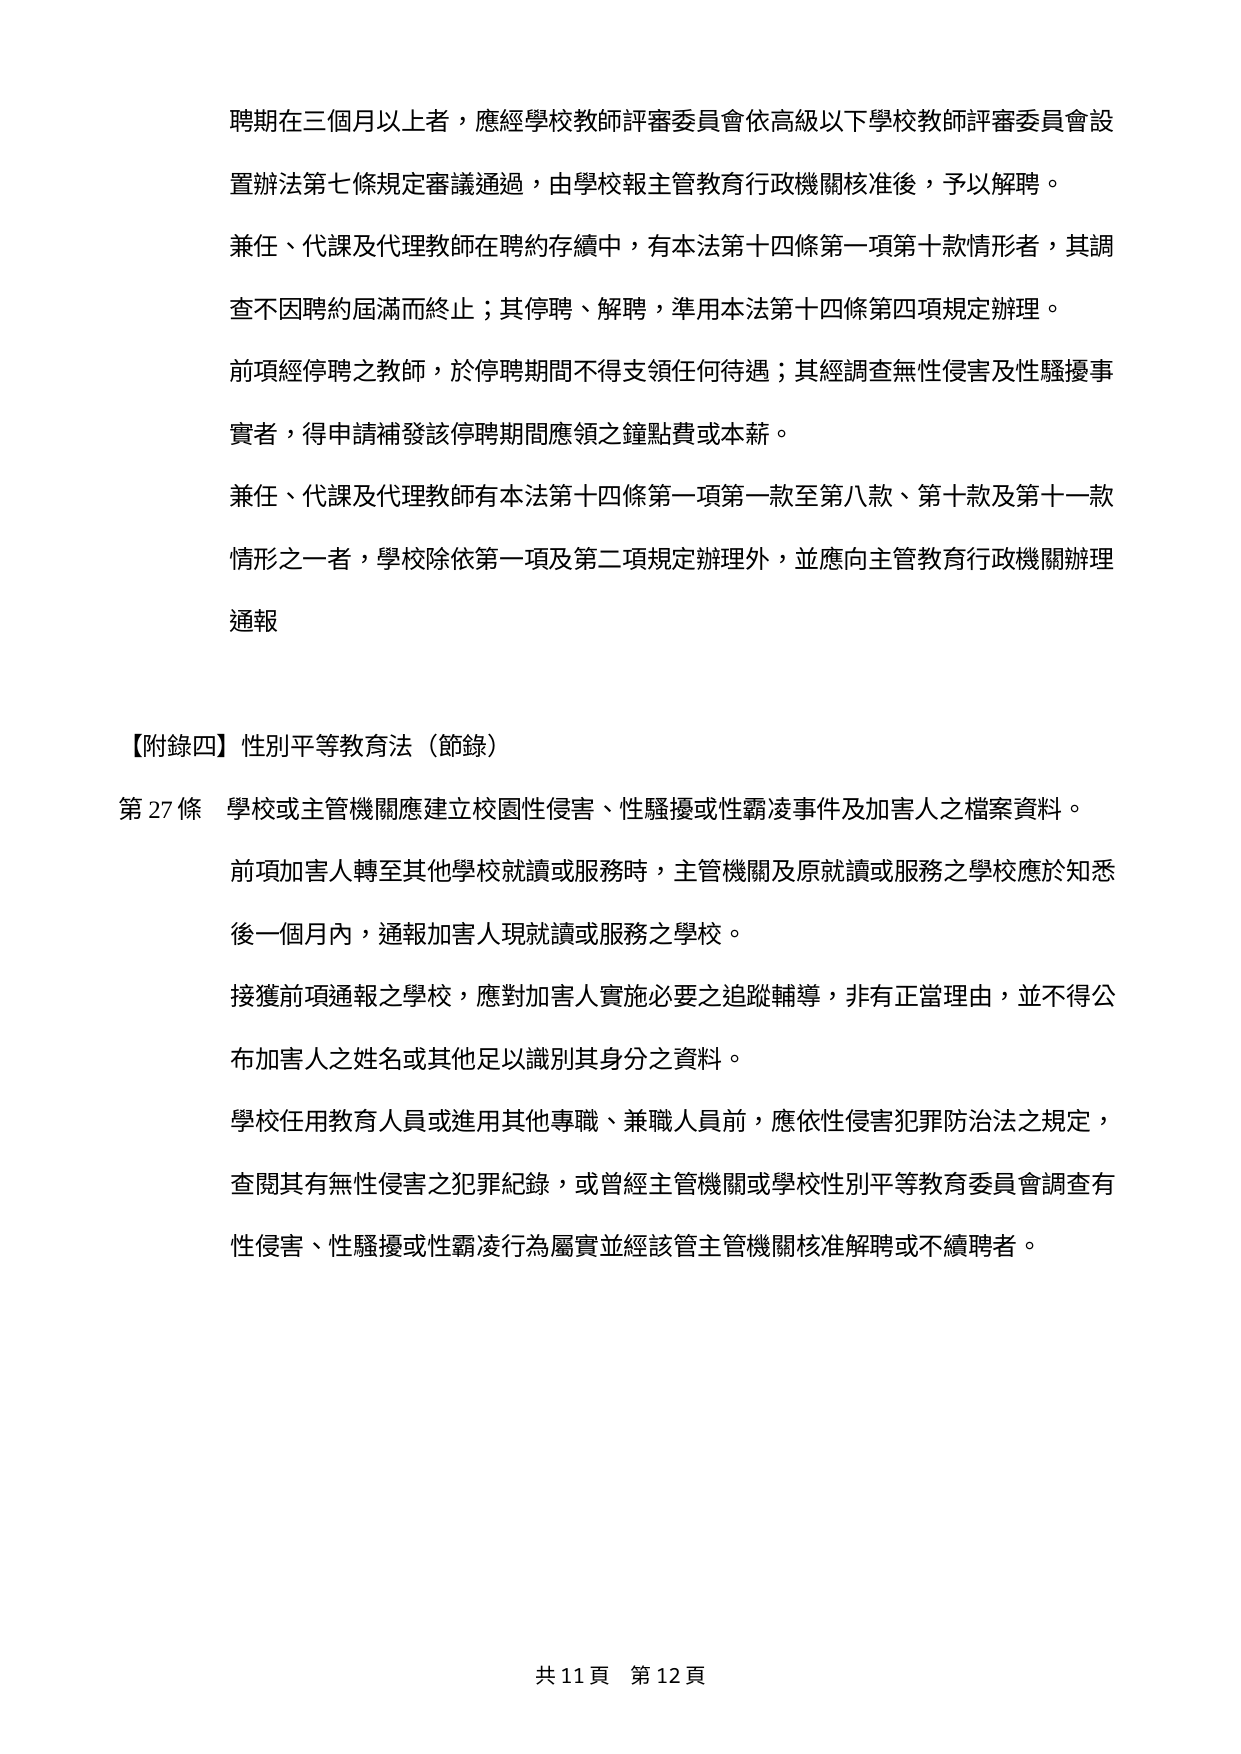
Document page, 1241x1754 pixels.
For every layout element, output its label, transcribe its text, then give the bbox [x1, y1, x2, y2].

text 【附錄四】性別平等教育法（節錄） [118, 703, 1122, 766]
text 布加害人之姓名或其他足以識別其身分之資料。 [118, 1016, 1122, 1078]
text 性侵害、性騷擾或性霸凌行為屬實並經該管主管機關核准解聘或不續聘者。 [118, 1203, 1122, 1266]
text 後一個月內，通報加害人現就讀或服務之學校。 [118, 891, 1122, 953]
text 前項經停聘之教師，於停聘期間不得支領任何待遇；其經調查無性侵害及性騷擾事 [118, 328, 1122, 391]
text 查不因聘約屆滿而終止；其停聘、解聘，準用本法第十四條第四項規定辦理。 [118, 266, 1122, 328]
text 前項加害人轉至其他學校就讀或服務時，主管機關及原就讀或服務之學校應於知悉 [118, 828, 1122, 891]
text 兼任、代課及代理教師有本法第十四條第一項第一款至第八款、第十款及第十一款 [118, 453, 1122, 516]
text 通報 [118, 578, 1122, 641]
text 情形之一者，學校除依第一項及第二項規定辦理外，並應向主管教育行政機關辦理 [118, 516, 1122, 578]
text 第27條 學校或主管機關應建立校園性侵害、性騷擾或性霸凌事件及加害人之檔案資料。 [118, 766, 1122, 828]
text 實者，得申請補發該停聘期間應領之鐘點費或本薪。 [118, 391, 1122, 453]
text 接獲前項通報之學校，應對加害人實施必要之追蹤輔導，非有正當理由，並不得公 [118, 953, 1122, 1016]
text 置辦法第七條規定審議通過，由學校報主管教育行政機關核准後，予以解聘。 [118, 141, 1122, 203]
text 兼任、代課及代理教師在聘約存續中，有本法第十四條第一項第十款情形者，其調 [118, 203, 1122, 266]
text 聘期在三個月以上者，應經學校教師評審委員會依高級以下學校教師評審委員會設 [118, 78, 1122, 141]
text 查閱其有無性侵害之犯罪紀錄，或曾經主管機關或學校性別平等教育委員會調查有 [118, 1141, 1122, 1203]
text 學校任用教育人員或進用其他專職、兼職人員前，應依性侵害犯罪防治法之規定， [118, 1078, 1122, 1141]
